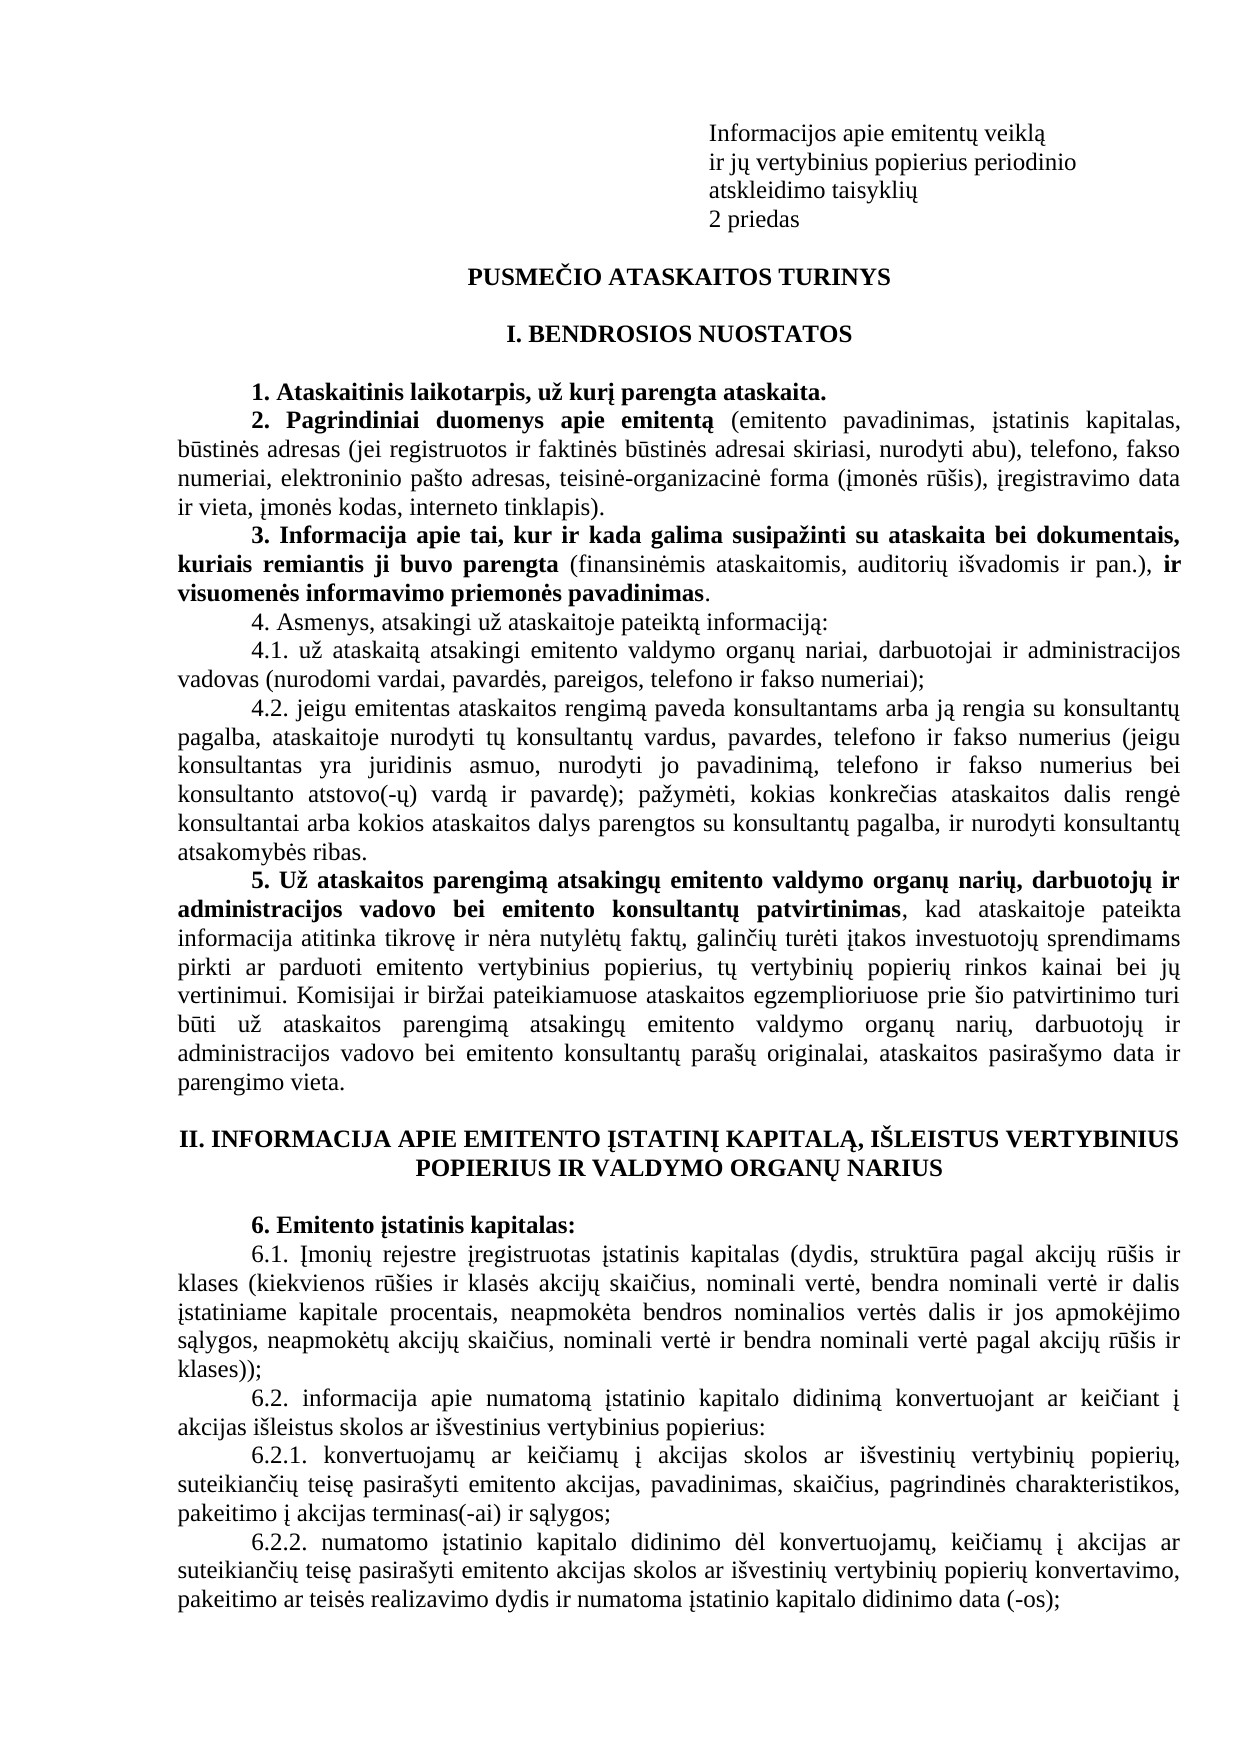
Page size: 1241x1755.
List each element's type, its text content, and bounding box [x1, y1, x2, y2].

text 6.1. Įmonių rejestre įregistruotas įstatinis kapitalas (dydis, struktūra pagal akcijų rūšis ir klases (kiekvienos rūšies ir klasės akcijų skaičius, nominali vertė, bendra nominali vertė ir dalis įstatiniame kapitale procentais, neapmokėta bendros nominalios vertės dalis ir jos apmokėjimo sąlygos, neapmokėtų akcijų skaičius, nominali vertė ir bendra nominali vertė pagal akcijų rūšis ir klases)); [177, 1239, 1181, 1383]
text 1. Ataskaitinis laikotarpis, už kurį parengta ataskaita. [177, 377, 1181, 406]
text 5. Už ataskaitos parengimą atsakingų emitento valdymo organų narių, darbuotojų ir administracijos vadovo bei emitento konsultantų patvirtinimas, kad ataskaitoje pateikta informacija atitinka tikrovę ir nėra nutylėtų faktų, galinčių turėti įtakos investuotojų sprendimams pirkti ar parduoti emitento vertybinius popierius, tų vertybinių popierių rinkos kainai bei jų vertinimui. Komisijai ir biržai pateikiamuose ataskaitos egzemplioriuose prie šio patvirtinimo turi būti už ataskaitos parengimą atsakingų emitento valdymo organų narių, darbuotojų ir administracijos vadovo bei emitento konsultantų parašų originalai, ataskaitos pasirašymo data ir parengimo vieta. [177, 866, 1181, 1096]
text PUSMEČIO ATASKAITOS TURINYS [177, 262, 1181, 291]
text 4. Asmenys, atsakingi už ataskaitoje pateiktą informaciją: [177, 607, 1181, 636]
text atskleidimo taisyklių [177, 176, 1181, 204]
text 2. Pagrindiniai duomenys apie emitentą (emitento pavadinimas, įstatinis kapitalas, būstinės adresas (jei registruotos ir faktinės būstinės adresai skiriasi, nurodyti abu), telefono, fakso numeriai, elektroninio pašto adresas, teisinė-organizacinė forma (įmonės rūšis), įregistravimo data ir vieta, įmonės kodas, interneto tinklapis). [177, 406, 1181, 521]
text 2 priedas [177, 204, 1181, 233]
text 6. Emitento įstatinis kapitalas: [177, 1211, 1181, 1239]
text Informacijos apie emitentų veiklą [709, 118, 1181, 147]
text 4.1. už ataskaitą atsakingi emitento valdymo organų nariai, darbuotojai ir administracijos vadovas (nurodomi vardai, pavardės, pareigos, telefono ir fakso numeriai); [177, 636, 1181, 693]
text 6.2.1. konvertuojamų ar keičiamų į akcijas skolos ar išvestinių vertybinių popierių, suteikiančių teisę pasirašyti emitento akcijas, pavadinimas, skaičius, pagrindinės charakteristikos, pakeitimo į akcijas terminas(-ai) ir sąlygos; [177, 1441, 1181, 1527]
text 4.2. jeigu emitentas ataskaitos rengimą paveda konsultantams arba ją rengia su konsultantų pagalba, ataskaitoje nurodyti tų konsultantų vardus, pavardes, telefono ir fakso numerius (jeigu konsultantas yra juridinis asmuo, nurodyti jo pavadinimą, telefono ir fakso numerius bei konsultanto atstovo(-ų) vardą ir pavardę); pažymėti, kokias konkrečias ataskaitos dalis rengė konsultantai arba kokios ataskaitos dalys parengtos su konsultantų pagalba, ir nurodyti konsultantų atsakomybės ribas. [177, 693, 1181, 866]
text 6.2. informacija apie numatomą įstatinio kapitalo didinimą konvertuojant ar keičiant į akcijas išleistus skolos ar išvestinius vertybinius popierius: [177, 1383, 1181, 1441]
text I. BENDROSIOS NUOSTATOS [177, 319, 1181, 348]
text II. INFORMACIJA APIE EMITENTO ĮSTATINĮ KAPITALĄ, IŠLEISTUS VERTYBINIUS POPIERIUS IR VALDYMO ORGANŲ NARIUS [177, 1124, 1181, 1182]
text ir jų vertybinius popierius periodinio [177, 147, 1181, 176]
text 3. Informacija apie tai, kur ir kada galima susipažinti su ataskaita bei dokumentais, kuriais remiantis ji buvo parengta (finansinėmis ataskaitomis, auditorių išvadomis ir pan.), ir visuomenės informavimo priemonės pavadinimas. [177, 521, 1181, 607]
text 6.2.2. numatomo įstatinio kapitalo didinimo dėl konvertuojamų, keičiamų į akcijas ar suteikiančių teisę pasirašyti emitento akcijas skolos ar išvestinių vertybinių popierių konvertavimo, pakeitimo ar teisės realizavimo dydis ir numatoma įstatinio kapitalo didinimo data (-os); [177, 1527, 1181, 1613]
